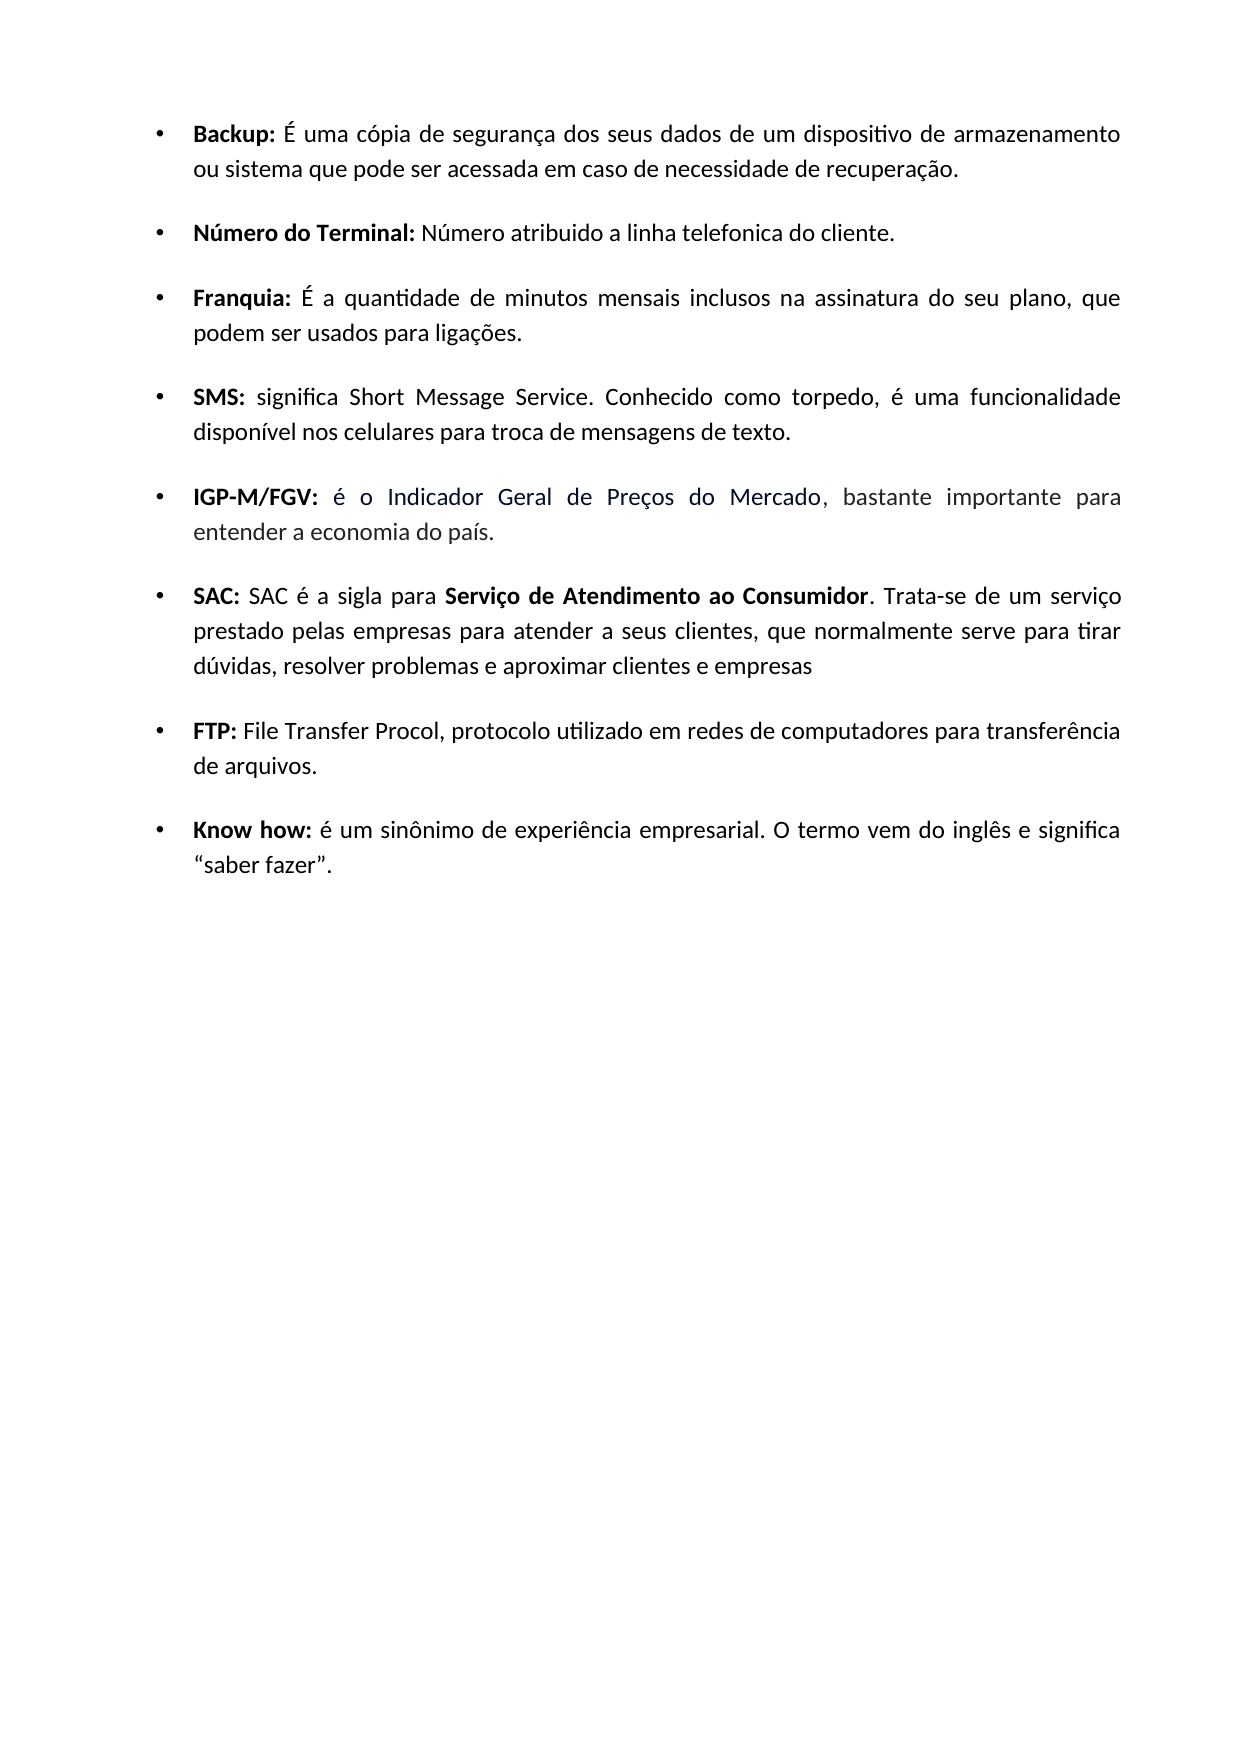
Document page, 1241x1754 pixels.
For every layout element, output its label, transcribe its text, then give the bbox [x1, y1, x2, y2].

list IGP-M/FGV: é o Indicador Geral de Preços do Mercado, bastante importante para entender a economia do país. [156, 481, 1122, 547]
list Número do Terminal: Número atribuido a linha telefonica do cliente. [156, 218, 1122, 248]
list SMS: significa Short Message Service. Conhecido como torpedo, é uma funcionalidade disponível nos celulares para troca de mensagens de texto. [156, 382, 1122, 447]
list Franquia: É a quantidade de minutos mensais inclusos na assinatura do seu plano, que podem ser usados para ligações. [156, 282, 1122, 348]
list Backup: É uma cópia de segurança dos seus dados de um dispositivo de armazenamento ou sistema que pode ser acessada em caso de necessidade de recuperação. [156, 118, 1122, 184]
list SAC: SAC é a sigla para Serviço de Atendimento ao Consumidor. Trata-se de um serviço prestado pelas empresas para atender a seus clientes, que normalmente serve para tirar dúvidas, resolver problemas e aproximar clientes e empresas [156, 581, 1122, 681]
list Know how: é um sinônimo de experiência empresarial. O termo vem do inglês e significa “saber fazer”. [156, 814, 1122, 880]
list FTP: File Transfer Procol, protocolo utilizado em redes de computadores para transferência de arquivos. [156, 715, 1122, 781]
